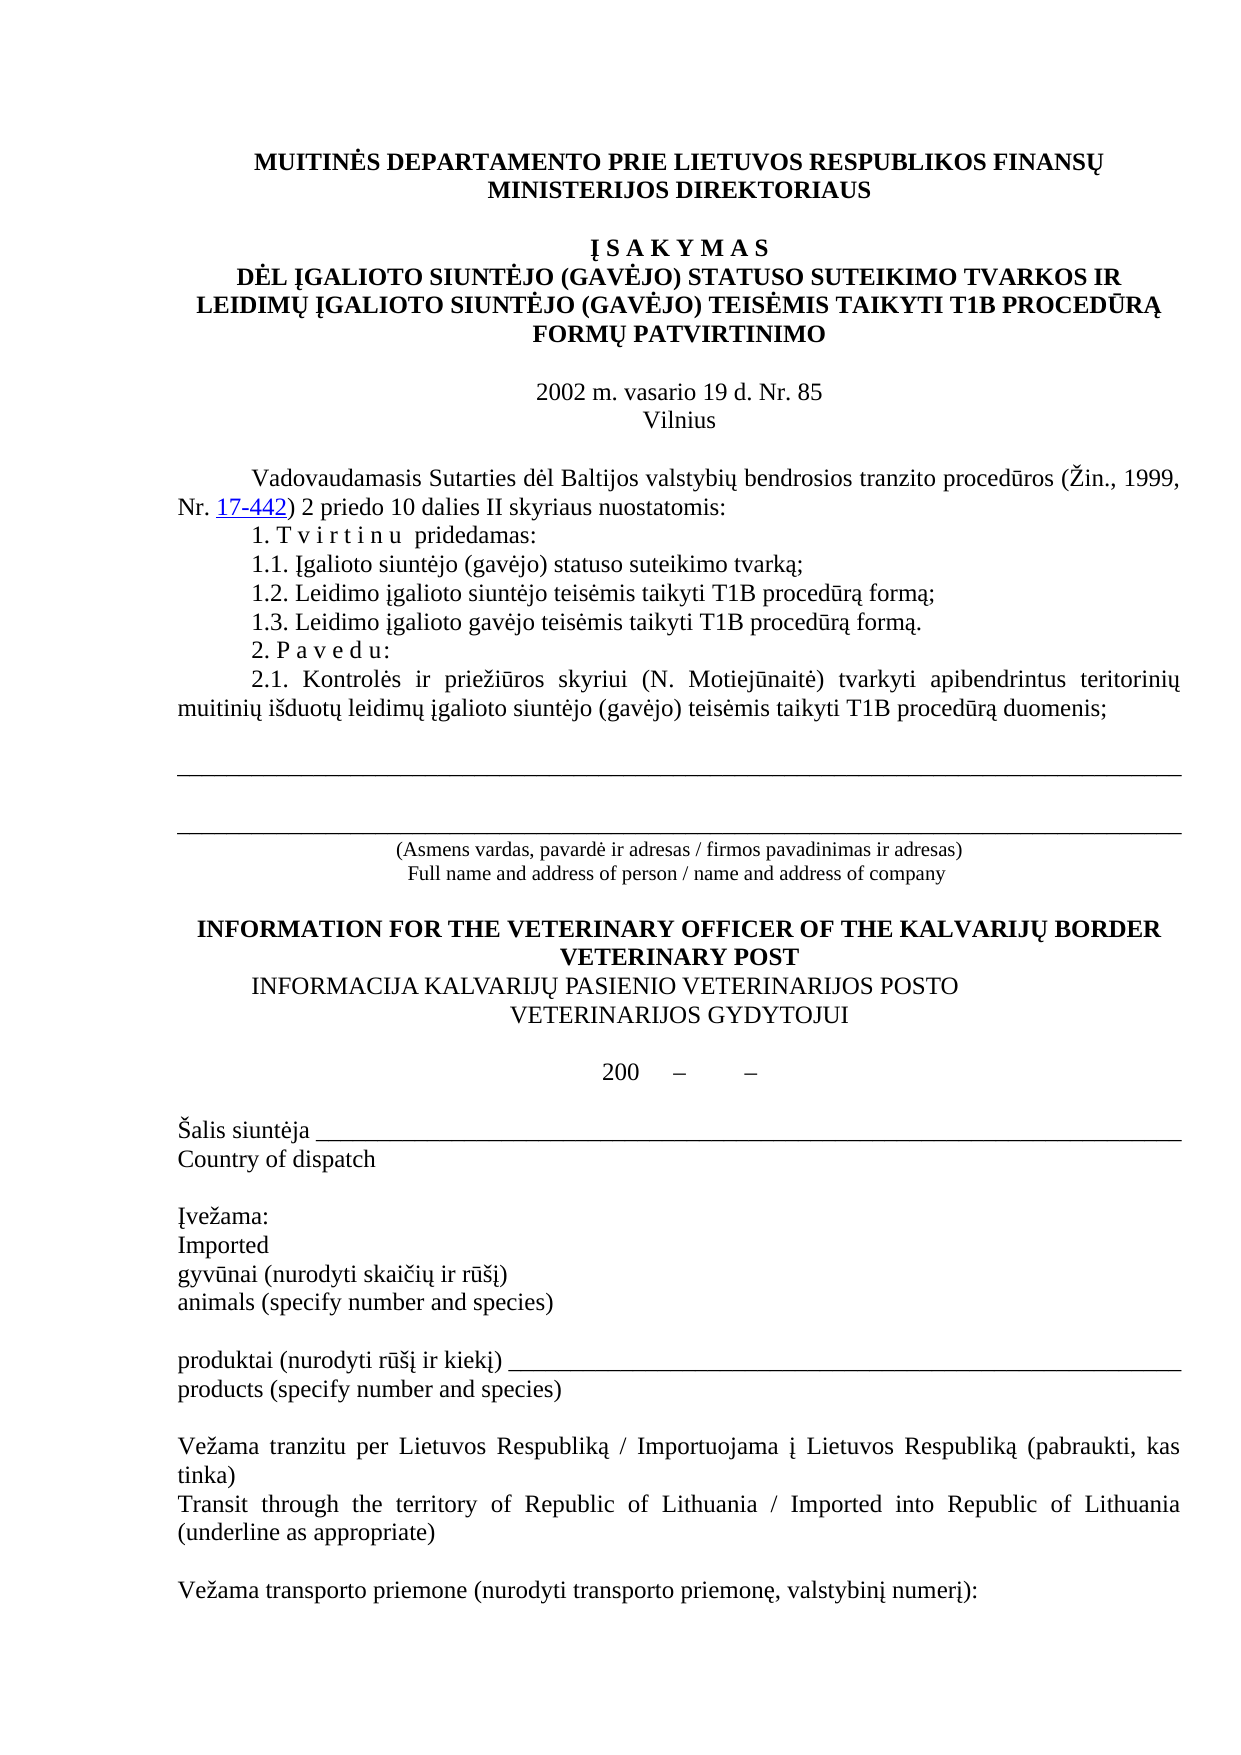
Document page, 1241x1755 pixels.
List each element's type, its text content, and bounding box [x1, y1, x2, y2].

text Imported [177, 1230, 1181, 1259]
text Šalis siuntėja [177, 1115, 1181, 1144]
text Vilnius [177, 406, 1181, 434]
text (Asmens vardas, pavardė ir adresas / firmos pavadinimas ir adresas) [177, 837, 1181, 861]
text Country of dispatch [177, 1144, 1181, 1172]
text 1.1. Įgalioto siuntėjo (gavėjo) statuso suteikimo tvarką; [177, 549, 1181, 578]
text 1.2. Leidimo įgalioto siuntėjo teisėmis taikyti T1B procedūrą formą; [177, 578, 1181, 607]
text Transit through the territory of Republic of Lithuania / Imported into Republic of Lithuania (underline as appropriate) [177, 1489, 1181, 1546]
text Information for the veterinary officer of the Kalvarijų border veterinary post [177, 914, 1181, 971]
text 1. Tvirtinu pridedamas: [177, 521, 1181, 549]
text INFORMACIJA KALVARIJŲ PASIENIO VETERINARIJOS POSTO [177, 971, 1181, 1000]
text produktai (nurodyti rūšį ir kiekį) [177, 1345, 1181, 1374]
text Full name and address of person / name and address of company [177, 861, 1181, 885]
text 2. Pavedu: [177, 636, 1181, 664]
text animals (specify number and species) [177, 1287, 1181, 1316]
text gyvūnai (nurodyti skaičių ir rūšį) [177, 1259, 1181, 1287]
text 200 – – [177, 1057, 1181, 1086]
text products (specify number and species) [177, 1374, 1181, 1402]
text 2002 m. vasario 19 d. Nr. 85 [177, 377, 1181, 406]
text Vadovaudamasis Sutarties dėl Baltijos valstybių bendrosios tranzito procedūros (Žin., 1999, Nr. 17-442) 2 priedo 10 dalies II skyriaus nuostatomis: [177, 463, 1181, 521]
text Vežama tranzitu per Lietuvos Respubliką / Importuojama į Lietuvos Respubliką (pabraukti, kas tinka) [177, 1431, 1181, 1489]
text Į S A K Y M A S [177, 233, 1181, 262]
text Įvežama: [177, 1201, 1181, 1230]
text MUITINĖS DEPARTAMENTO PRIE LIETUVOS RESPUBLIKOS FINANSŲ MINISTERIJOS DIREKTORIAUS [177, 147, 1181, 204]
text Vežama transporto priemone (nurodyti transporto priemonę, valstybinį numerį): [177, 1575, 1181, 1604]
text 2.1. Kontrolės ir priežiūros skyriui (N. Motiejūnaitė) tvarkyti apibendrintus teritorinių muitinių išduotų leidimų įgalioto siuntėjo (gavėjo) teisėmis taikyti T1B procedūrą duomenis; [177, 664, 1181, 722]
text 1.3. Leidimo įgalioto gavėjo teisėmis taikyti T1B procedūrą formą. [177, 607, 1181, 636]
text VETERINARIJOS GYDYTOJUI [177, 1000, 1181, 1029]
text DĖL ĮGALIOTO SIUNTĖJO (GAVĖJO) STATUSO SUTEIKIMO TVARKOS IR LEIDIMŲ ĮGALIOTO SIUNTĖJO (GAVĖJO) TEISĖMIS TAIKYTI T1B PROCEDŪRĄ FORMŲ PATVIRTINIMO [177, 262, 1181, 348]
